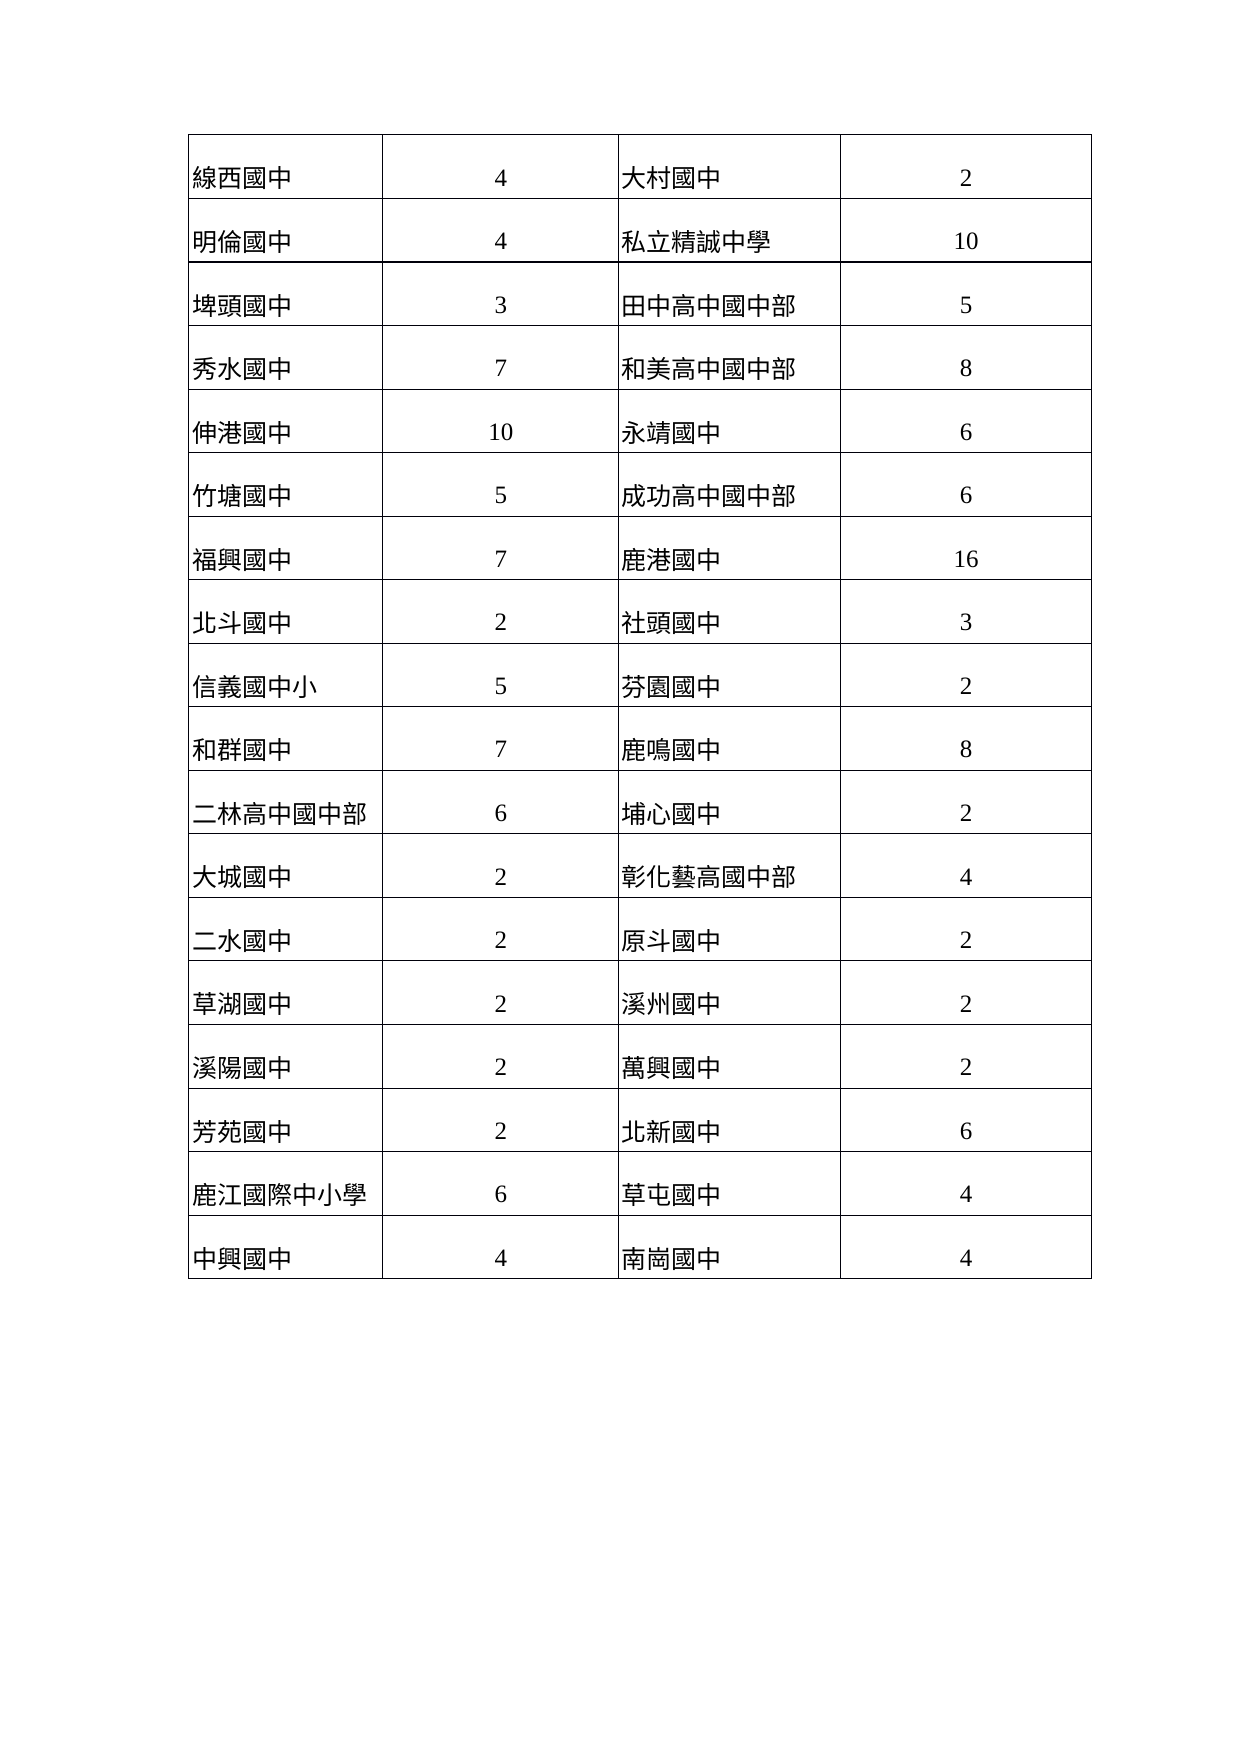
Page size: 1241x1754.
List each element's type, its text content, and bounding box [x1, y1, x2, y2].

table_cell 永靖國中 [619, 390, 840, 452]
table_cell 4 [383, 135, 618, 198]
table_cell 8 [841, 326, 1091, 388]
table_cell 2 [383, 961, 618, 1024]
table_cell 竹塘國中 [189, 453, 382, 516]
table_cell 二林高中國中部 [189, 771, 382, 833]
table_cell 大村國中 [619, 135, 840, 198]
table_cell 2 [383, 898, 618, 960]
table_cell 4 [383, 199, 618, 261]
table_cell 私立精誠中學 [619, 199, 840, 261]
table_cell 溪州國中 [619, 961, 840, 1024]
table_cell 10 [841, 199, 1091, 261]
table_cell 溪陽國中 [189, 1025, 382, 1087]
table_cell 2 [841, 961, 1091, 1024]
table_cell 秀水國中 [189, 326, 382, 388]
table_cell 7 [383, 707, 618, 770]
table_cell 2 [383, 834, 618, 897]
table_cell 2 [383, 580, 618, 643]
table_cell 4 [383, 1216, 618, 1278]
table_cell 鹿鳴國中 [619, 707, 840, 770]
table_cell 彰化藝高國中部 [619, 834, 840, 897]
table_cell 2 [841, 898, 1091, 960]
table_cell 南崗國中 [619, 1216, 840, 1278]
table_cell 和群國中 [189, 707, 382, 770]
table_cell 10 [383, 390, 618, 452]
table_cell 8 [841, 707, 1091, 770]
table_cell 埤頭國中 [189, 263, 382, 325]
table_cell 草屯國中 [619, 1152, 840, 1214]
table_cell 田中高中國中部 [619, 263, 840, 325]
table_cell 3 [841, 580, 1091, 643]
table_cell 芬園國中 [619, 644, 840, 706]
table_cell 6 [383, 1152, 618, 1214]
table_cell 2 [841, 1025, 1091, 1087]
table_cell 社頭國中 [619, 580, 840, 643]
table_cell 2 [841, 644, 1091, 706]
table_cell 16 [841, 517, 1091, 579]
table_cell 5 [383, 644, 618, 706]
table_cell 鹿江國際中小學 [189, 1152, 382, 1214]
table_cell 中興國中 [189, 1216, 382, 1278]
table_cell 明倫國中 [189, 199, 382, 261]
table_cell 5 [383, 453, 618, 516]
table_cell 二水國中 [189, 898, 382, 960]
table_cell 和美高中國中部 [619, 326, 840, 388]
table_cell 2 [383, 1025, 618, 1087]
table_cell 4 [841, 834, 1091, 897]
table_cell 福興國中 [189, 517, 382, 579]
table_cell 2 [841, 771, 1091, 833]
table_cell 線西國中 [189, 135, 382, 198]
table_cell 3 [383, 263, 618, 325]
table_cell 成功高中國中部 [619, 453, 840, 516]
table_cell 2 [841, 135, 1091, 198]
table_cell 鹿港國中 [619, 517, 840, 579]
table_cell 芳苑國中 [189, 1089, 382, 1151]
table_cell 4 [841, 1216, 1091, 1278]
table_cell 6 [841, 390, 1091, 452]
table_cell 草湖國中 [189, 961, 382, 1024]
table_cell 2 [383, 1089, 618, 1151]
table_cell 大城國中 [189, 834, 382, 897]
table_cell 4 [841, 1152, 1091, 1214]
table_cell 萬興國中 [619, 1025, 840, 1087]
table_cell 信義國中小 [189, 644, 382, 706]
table_cell 伸港國中 [189, 390, 382, 452]
table_cell 北新國中 [619, 1089, 840, 1151]
table_cell 6 [841, 1089, 1091, 1151]
table_cell 6 [841, 453, 1091, 516]
table_cell 5 [841, 263, 1091, 325]
table_cell 7 [383, 326, 618, 388]
table_cell 7 [383, 517, 618, 579]
table_cell 北斗國中 [189, 580, 382, 643]
table_cell 6 [383, 771, 618, 833]
table_cell 原斗國中 [619, 898, 840, 960]
table_cell 埔心國中 [619, 771, 840, 833]
